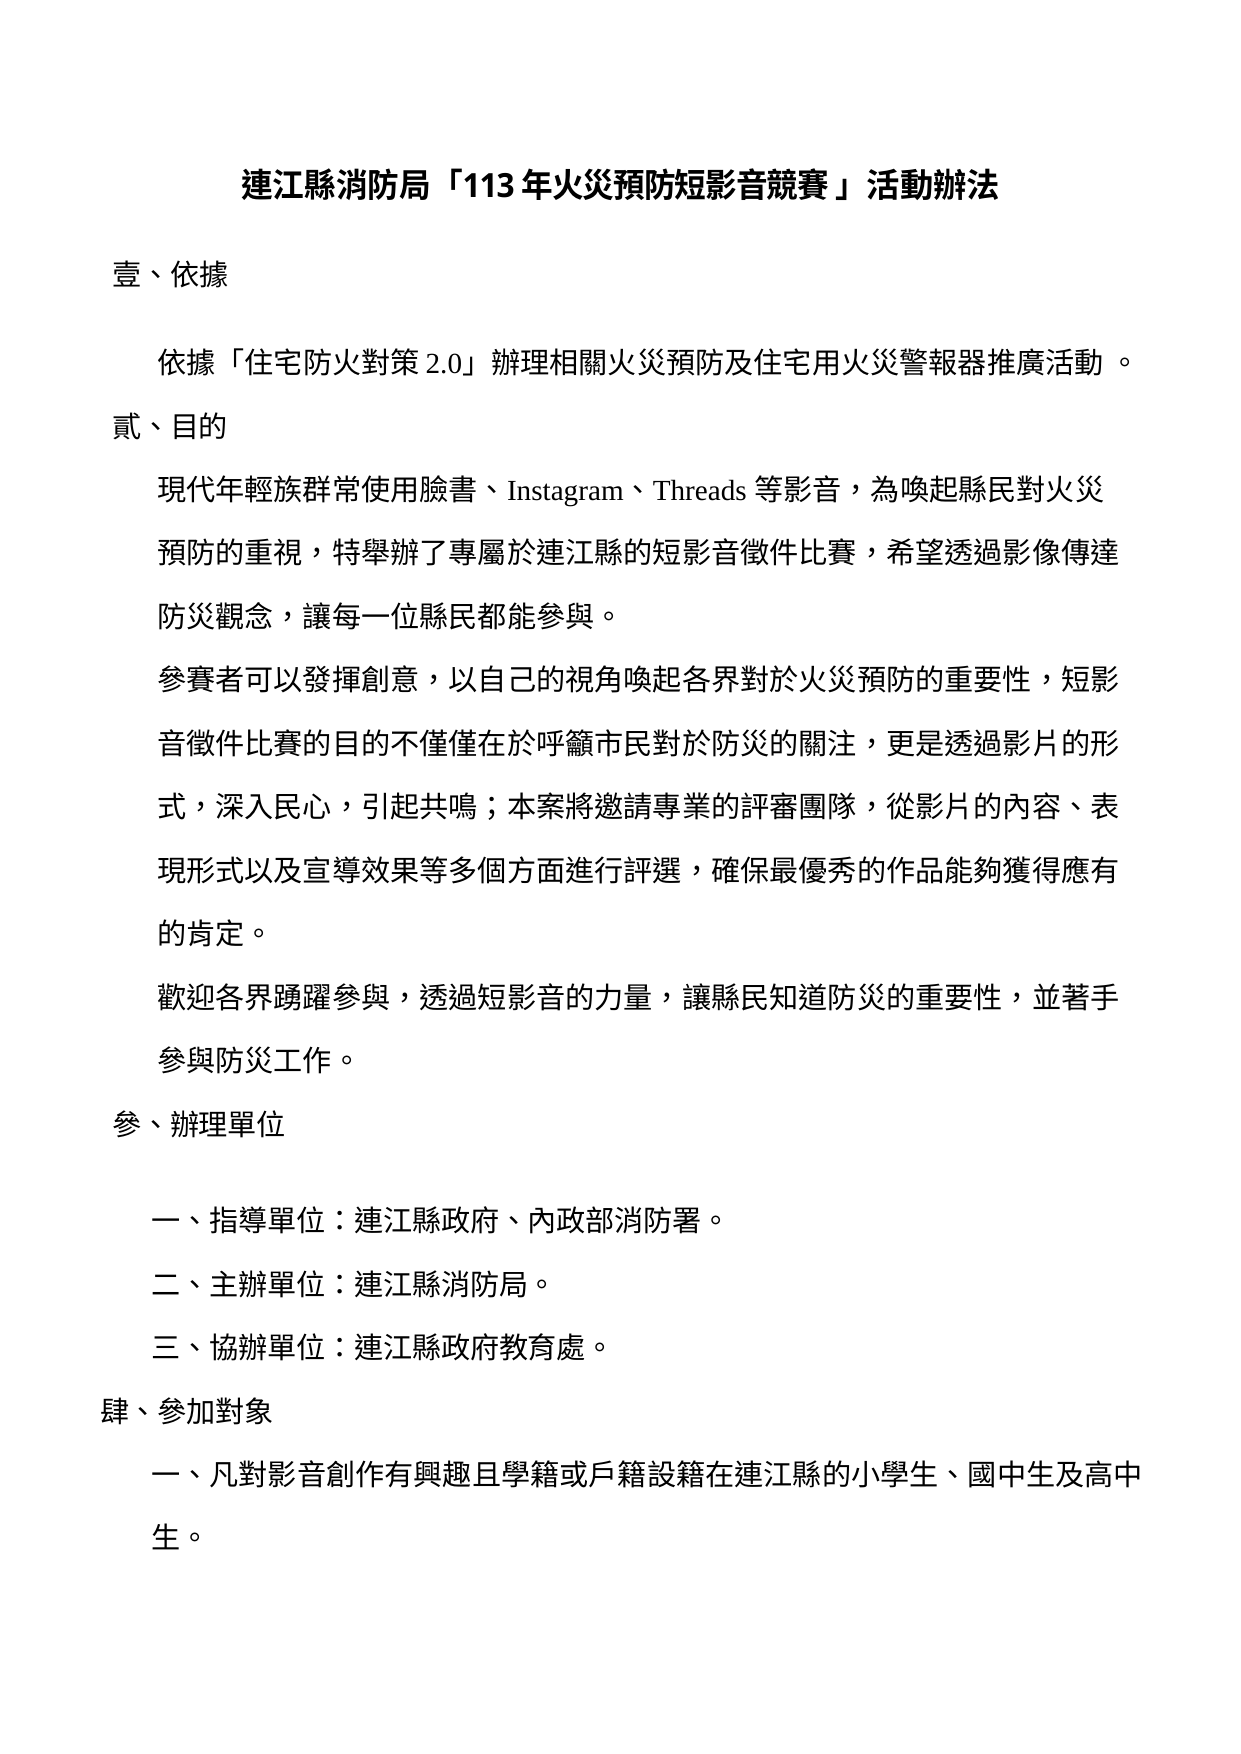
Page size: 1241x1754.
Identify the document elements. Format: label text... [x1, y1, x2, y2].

text 一、指導單位：連江縣政府、內政部消防署。 [151, 1198, 1148, 1240]
text 三、協辦單位：連江縣政府教育處。 [112, 1325, 939, 1367]
text 參、辦理單位 [112, 1101, 1159, 1143]
text 歡迎各界踴躍參與，透過短影音的力量，讓縣民知道防災的重要性，並著手參與防災工作。 [157, 974, 1128, 1080]
text 參賽者可以發揮創意，以自己的視角喚起各界對於火災預防的重要性，短影音徵件比賽的目的不僅僅在於呼籲市民對於防災的關注，更是透過影片的形式，深入民心，引起共鳴；本案將邀請專業的評審團隊，從影片的內容、表現形式以及宣導效果等多個方面進行評選，確保最優秀的作品能夠獲得應有的肯定。 [157, 657, 1128, 953]
text 二、主辦單位：連江縣消防局。 [151, 1261, 589, 1303]
text 依據「住宅防火對策2.0」辦理相關火災預防及住宅用火災警報器推廣活動 。 [157, 340, 1128, 382]
text 現代年輕族群常使用臉書、Instagram、Threads 等影音，為喚起縣民對火災預防的重視，特舉辦了專屬於連江縣的短影音徵件比賽，希望透過影像傳達防災觀念，讓每一位縣民都能參與。 [157, 467, 1128, 636]
text 連江縣消防局「113年火災預防短影音競賽 」活動辦法 [127, 158, 1113, 207]
text 肆、參加對象 [85, 1388, 939, 1430]
text 壹、依據 [112, 251, 1159, 294]
text 貳、目的 [112, 403, 1159, 446]
text 一、凡對影音創作有興趣且學籍或戶籍設籍在連江縣的小學生、國中生及高中生。 [151, 1452, 1159, 1557]
